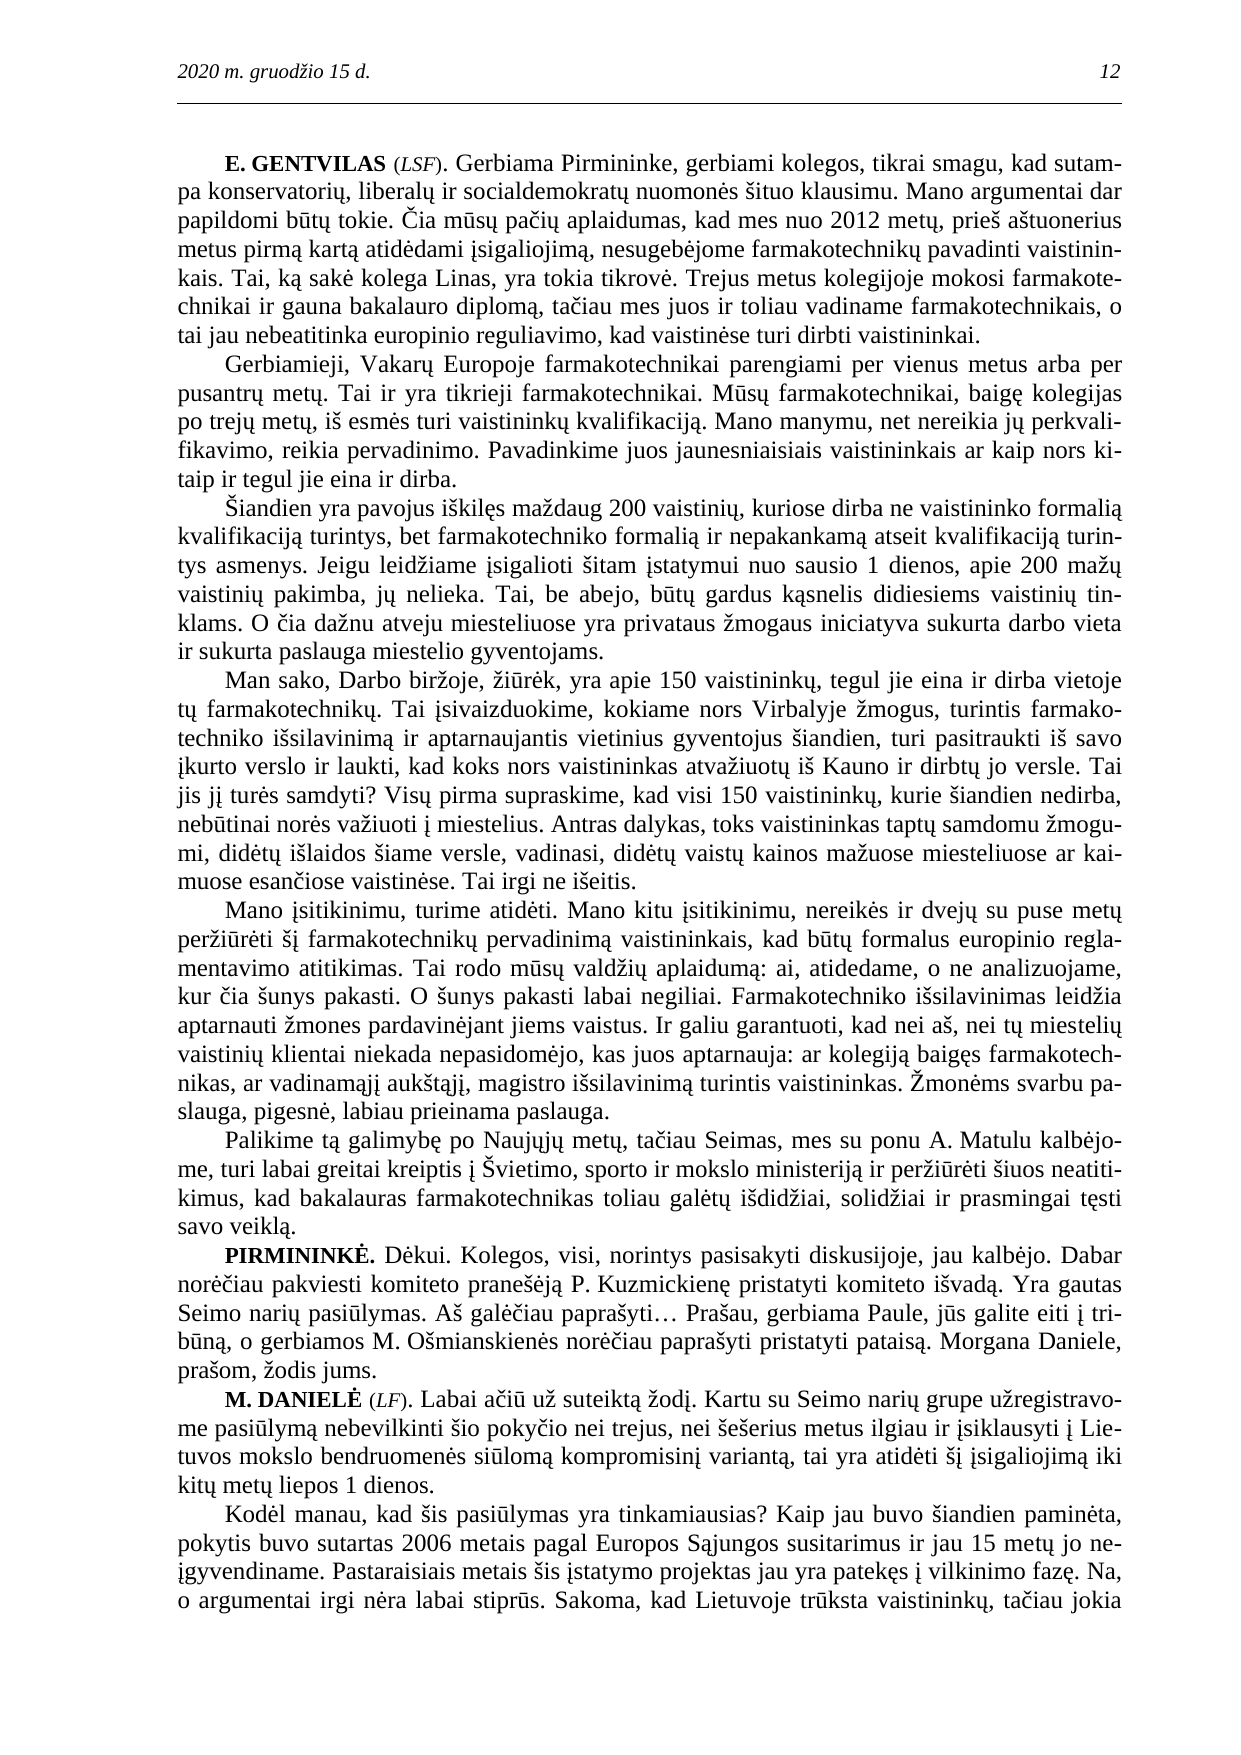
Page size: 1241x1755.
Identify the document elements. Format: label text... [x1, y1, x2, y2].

text E. GENTVILAS (LSF). Ger­bia­ma Pir­mi­nin­ke, ger­bia­mi ko­le­gos, tik­rai sma­gu, kad su­tam­pa kon­ser­va­to­rių, li­be­ra­lų ir so­cial­de­mok­ra­tų nuo­mo­nės ši­tuo klau­si­mu. Ma­no ar­gu­men­tai dar pa­pil­do­mi bū­tų to­kie. Čia mū­sų pa­čių ap­lai­du­mas, kad mes nuo 2012 me­tų, prieš aš­tuo­ne­rius me­tus pir­mą kar­tą ati­dė­da­mi įsi­ga­lio­ji­mą, ne­su­ge­bė­jo­me far­ma­ko­tech­ni­kų pa­va­din­ti vais­ti­nin­kais. Tai, ką sa­kė ko­le­ga Li­nas, yra to­kia tik­ro­vė. Tre­jus me­tus ko­le­gi­jo­je mo­ko­si far­ma­ko­te­ch­ni­kai ir gau­na ba­ka­lau­ro di­plo­mą, ta­čiau mes juos ir to­liau va­di­na­me far­ma­ko­tech­ni­kais, o tai jau ne­be­ati­tin­ka eu­ro­pi­nio re­gu­lia­vi­mo, kad vais­ti­nė­se tu­ri dirb­ti vais­ti­nin­kai. [177, 148, 1122, 349]
text Ger­bia­mie­ji, Va­ka­rų Eu­ro­po­je far­ma­ko­tech­ni­kai pa­ren­gia­mi per vie­nus me­tus ar­ba per pus­an­trų me­tų. Tai ir yra tik­rie­ji far­ma­ko­tech­ni­kai. Mū­sų far­ma­ko­tech­ni­kai, bai­gę ko­le­gi­jas po tre­jų me­tų, iš es­mės tu­ri vais­ti­nin­kų kva­li­fi­ka­ci­ją. Ma­no ma­ny­mu, net ne­rei­kia jų per­kva­li­fi­ka­vi­mo, rei­kia per­va­di­ni­mo. Pa­va­din­ki­me juos jau­nes­niai­siais vais­ti­nin­kais ar kaip nors ki­taip ir te­gul jie ei­na ir dir­ba. [177, 349, 1122, 493]
text PIRMININKĖ. Dė­kui. Ko­le­gos, vi­si, no­rin­tys pa­si­sa­ky­ti dis­ku­si­jo­je, jau kal­bė­jo. Da­bar no­rė­čiau pa­kvies­ti ko­mi­te­to pra­ne­šė­ją P. Kuz­mic­kie­nę pri­sta­ty­ti ko­mi­te­to iš­va­dą. Yra gau­tas Sei­mo na­rių pa­siū­ly­mas. Aš ga­lė­čiau pa­pra­šy­ti… Pra­šau, ger­bia­ma Pau­le, jūs ga­li­te ei­ti į tri­bū­ną, o ger­bia­mos M. Oš­mians­kie­nės no­rė­čiau pa­pra­šy­ti pri­sta­ty­ti pa­tai­są. Mor­ga­na Da­nie­le, pra­šom, žo­dis jums. [177, 1240, 1122, 1384]
text Pa­li­ki­me tą ga­li­my­bę po Nau­jų­jų me­tų, ta­čiau Sei­mas, mes su po­nu A. Ma­tu­lu kal­bė­jo­me, tu­ri la­bai grei­tai kreip­tis į Švie­ti­mo, spor­to ir moks­lo mi­nis­te­ri­ją ir per­žiū­rė­ti šiuos ne­ati­ti­ki­mus, kad ba­ka­lau­ras far­ma­ko­tech­ni­kas to­liau ga­lė­tų iš­di­džiai, so­li­džiai ir pra­smin­gai tęs­ti sa­vo veik­lą. [177, 1125, 1122, 1240]
text Šian­dien yra pa­vo­jus iš­ki­lęs maž­daug 200 vais­ti­nių, ku­rio­se dir­ba ne vais­ti­nin­ko for­ma­lią kva­li­fi­ka­ci­ją tu­rin­tys, bet far­ma­ko­tech­ni­ko for­ma­lią ir ne­pa­kan­ka­mą at­seit kva­li­fi­ka­ci­ją tu­rin­tys as­me­nys. Jei­gu lei­džia­me įsi­ga­lio­ti ši­tam įsta­ty­mui nuo sau­sio 1 die­nos, apie 200 ma­žų vais­ti­nių pa­kim­ba, jų ne­lie­ka. Tai, be abe­jo, bū­tų gar­dus kąs­ne­lis di­die­siems vais­ti­nių tin­klams. O čia daž­nu at­ve­ju mies­te­liuo­se yra pri­va­taus žmo­gaus ini­cia­ty­va su­kur­ta dar­bo vie­ta ir su­kur­ta pa­slau­ga mies­te­lio gy­ven­to­jams. [177, 493, 1122, 665]
text Ma­no įsi­ti­ki­ni­mu, tu­ri­me ati­dė­ti. Ma­no ki­tu įsi­ti­ki­ni­mu, ne­rei­kės ir dve­jų su pu­se me­tų per­žiū­rė­ti šį far­ma­ko­tech­ni­kų per­va­di­ni­mą vais­ti­nin­kais, kad bū­tų for­ma­lus eu­ro­pi­nio reg­la­men­ta­vi­mo ati­ti­ki­mas. Tai ro­do mū­sų val­džių ap­lai­du­mą: ai, ati­de­da­me, o ne ana­li­zuo­ja­me, kur čia šu­nys pa­kas­ti. O šu­nys pa­kas­ti la­bai ne­gi­liai. Far­ma­ko­tech­ni­ko iš­si­la­vi­ni­mas lei­džia ap­tar­nau­ti žmo­nes par­da­vi­nė­jant jiems vais­tus. Ir ga­liu ga­ran­tuo­ti, kad nei aš, nei tų mies­te­lių vais­ti­nių klien­tai nie­ka­da ne­pa­si­do­mė­jo, kas juos ap­tar­nau­ja: ar ko­le­gi­ją bai­gęs far­ma­ko­tech­ni­kas, ar va­di­na­mą­jį aukš­tą­jį, ma­gist­ro iš­si­la­vi­ni­mą tu­rin­tis vais­ti­nin­kas. Žmo­nėms svar­bu pa­slau­ga, pi­ges­nė, la­biau pri­ei­na­ma pa­slau­ga. [177, 895, 1122, 1125]
text M. DANIELĖ (LF). La­bai ačiū už su­teik­tą žo­dį. Kar­tu su Sei­mo na­rių gru­pe už­re­gist­ra­vo­me pa­siū­ly­mą ne­be­vil­kin­ti šio po­ky­čio nei tre­jus, nei še­še­rius me­tus il­giau ir įsi­klau­sy­ti į Lie­tu­vos moks­lo ben­druo­me­nės siū­lo­mą kom­pro­mi­si­nį va­rian­tą, tai yra ati­dė­ti šį įsi­ga­lio­ji­mą iki ki­tų me­tų lie­pos 1 die­nos. [177, 1384, 1122, 1499]
text Man sa­ko, Dar­bo bir­žo­je, žiū­rėk, yra apie 150 vais­ti­nin­kų, te­gul jie ei­na ir dir­ba vie­to­je tų far­ma­ko­tech­ni­kų. Tai įsi­vaiz­duo­ki­me, ko­kia­me nors Vir­ba­ly­je žmo­gus, tu­rin­tis far­ma­ko­tech­ni­ko iš­si­la­vi­ni­mą ir ap­tar­nau­jan­tis vie­ti­nius gy­ven­to­jus šian­dien, tu­ri pa­si­trauk­ti iš sa­vo įkur­to ver­slo ir lauk­ti, kad koks nors vais­ti­nin­kas at­va­žiuo­tų iš Kau­no ir dirb­tų jo ver­sle. Tai jis jį tu­rės sam­dy­ti? Vi­sų pir­ma su­pras­ki­me, kad vi­si 150 vais­ti­nin­kų, ku­rie šian­dien ne­dir­ba, ne­bū­ti­nai no­rės va­žiuo­ti į mies­te­lius. Ant­ras da­ly­kas, toks vais­ti­nin­kas tap­tų sam­do­mu žmo­gu­mi, di­dė­tų iš­lai­dos šia­me ver­sle, va­di­na­si, di­dė­tų vais­tų kai­nos ma­žuo­se mies­te­liuo­se ar kai­muo­se esan­čio­se vais­ti­nė­se. Tai ir­gi ne iše­i­tis. [177, 665, 1122, 895]
text Ko­dėl ma­nau, kad šis pa­siū­ly­mas yra tin­ka­miau­sias? Kaip jau bu­vo šian­dien pa­mi­nė­ta, po­ky­tis bu­vo su­tar­tas 2006 me­tais pa­gal Eu­ro­pos Są­jun­gos su­si­ta­ri­mus ir jau 15 me­tų jo ne­įgy­ven­di­na­me. Pas­ta­rai­siais me­tais šis įsta­ty­mo pro­jek­tas jau yra pa­te­kęs į vil­ki­ni­mo fa­zę. Na, o ar­gu­men­tai ir­gi nė­ra la­bai stip­rūs. Sa­ko­ma, kad Lie­tu­vo­je trūks­ta vais­ti­nin­kų, ta­čiau jo­kia [177, 1499, 1122, 1614]
